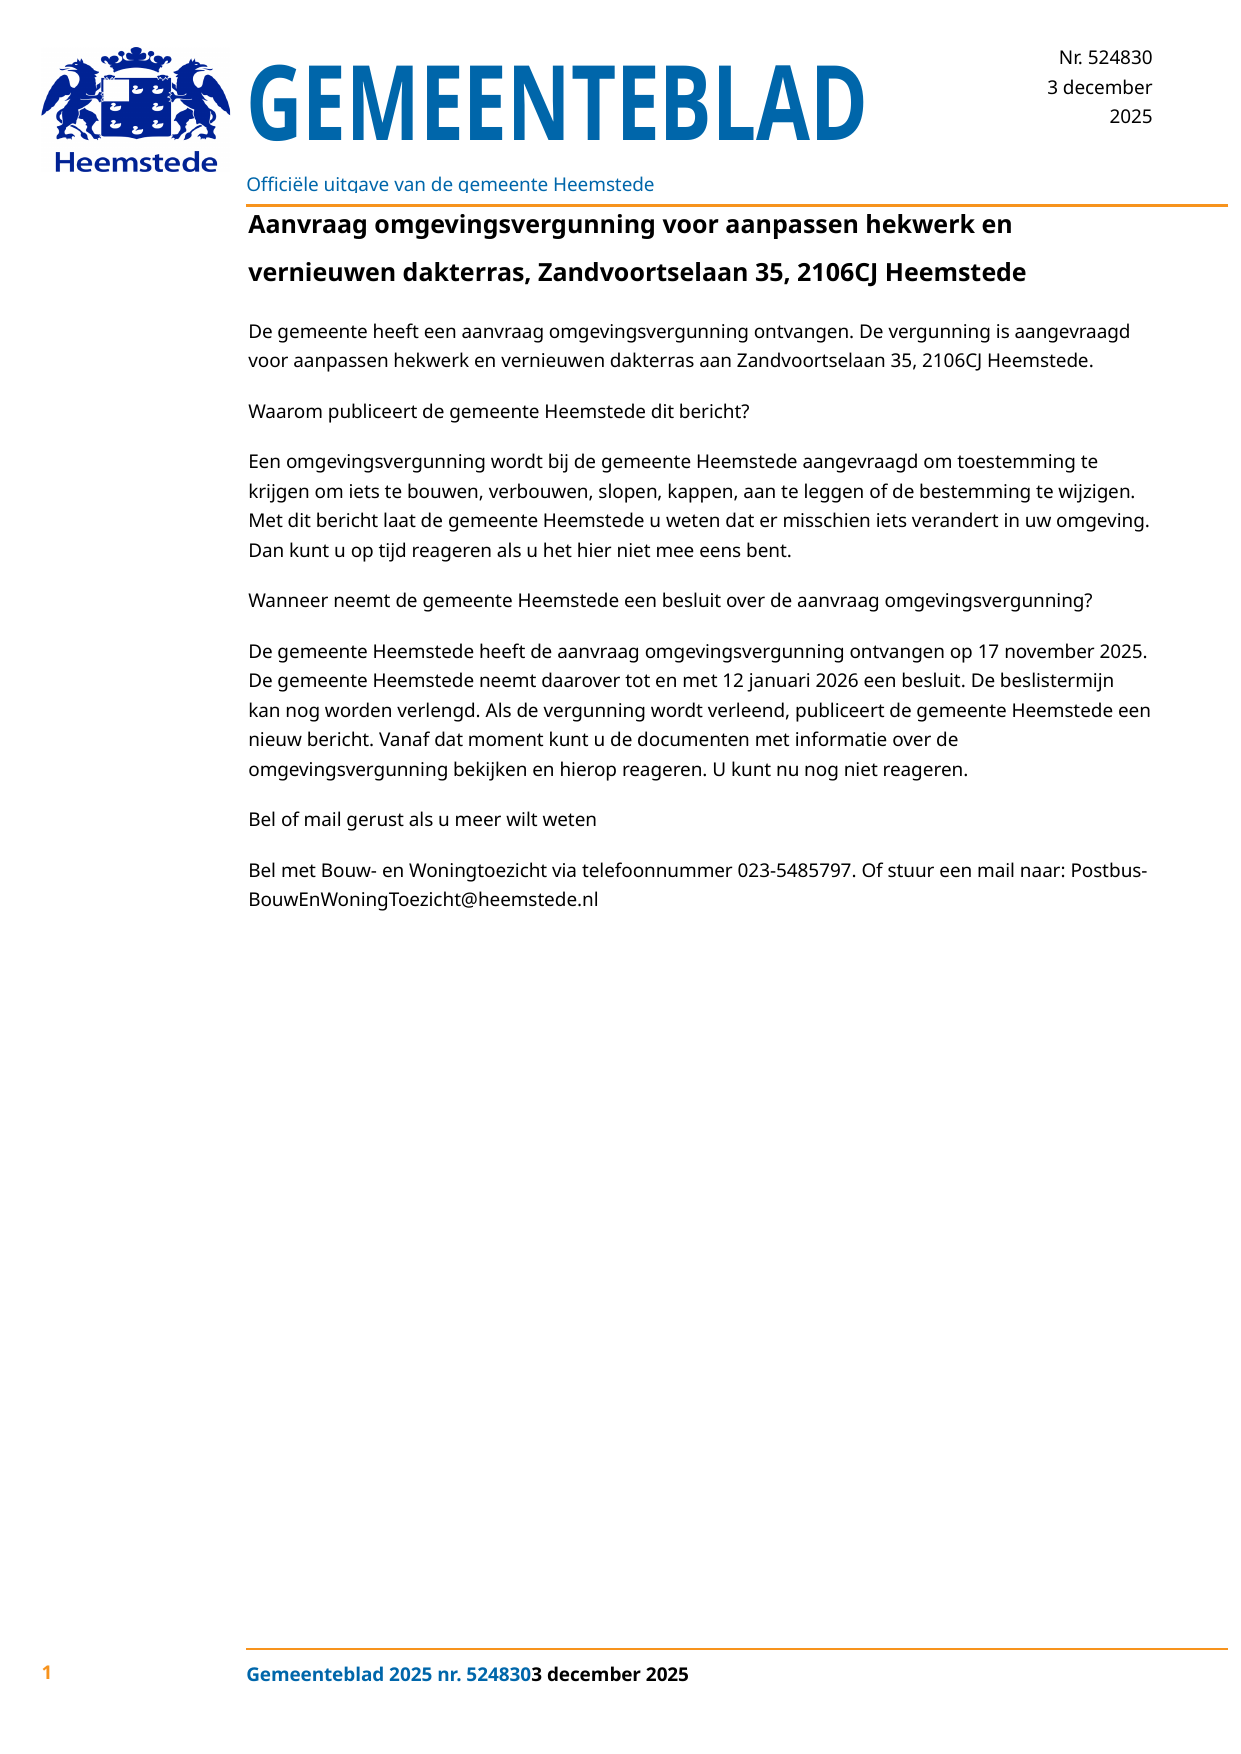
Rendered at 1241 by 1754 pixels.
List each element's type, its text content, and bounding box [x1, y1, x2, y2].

picture [41, 47, 231, 172]
text Een omgevingsvergunning wordt bij de gemeente Heemstede aangevraagd om toestemming te krijgen om iets te bouwen, verbouwen, slopen, kappen, aan te leggen of de bestemming te wijzigen. Met dit bericht laat de gemeente Heemstede u weten dat er misschien iets verandert in uw omgeving. Dan kunt u op tijd reageren als u het hier niet mee eens bent. [248, 448, 1152, 563]
text De gemeente Heemstede heeft de aanvraag omgevingsvergunning ontvangen op 17 november 2025. De gemeente Heemstede neemt daarover tot en met 12 januari 2026 een besluit. De beslistermijn kan nog worden verlengd. Als de vergunning wordt verleend, publiceert de gemeente Heemstede een nieuw bericht. Vanaf dat moment kunt u de documenten met informatie over de omgevingsvergunning bekijken en hierop reageren. U kunt nu nog niet reageren. [248, 638, 1152, 782]
text Wanneer neemt de gemeente Heemstede een besluit over de aanvraag omgevingsvergunning? [248, 587, 1152, 613]
text Bel met Bouw- en Woningtoezicht via telefoonnummer 023-5485797. Of stuur een mail naar: Postbus-BouwEnWoningToezicht@heemstede.nl [248, 857, 1152, 912]
text Waarom publiceert de gemeente Heemstede dit bericht? [248, 398, 1152, 424]
text Bel of mail gerust als u meer wilt weten [248, 807, 1152, 832]
text Aanvraag omgevingsvergunning voor aanpassen hekwerk en vernieuwen dakterras, Zandvoortselaan 35, 2106CJ Heemstede [248, 207, 1152, 288]
text De gemeente heeft een aanvraag omgevingsvergunning ontvangen. De vergunning is aangevraagd voor aanpassen hekwerk en vernieuwen dakterras aan Zandvoortselaan 35, 2106CJ Heemstede. [248, 318, 1152, 373]
